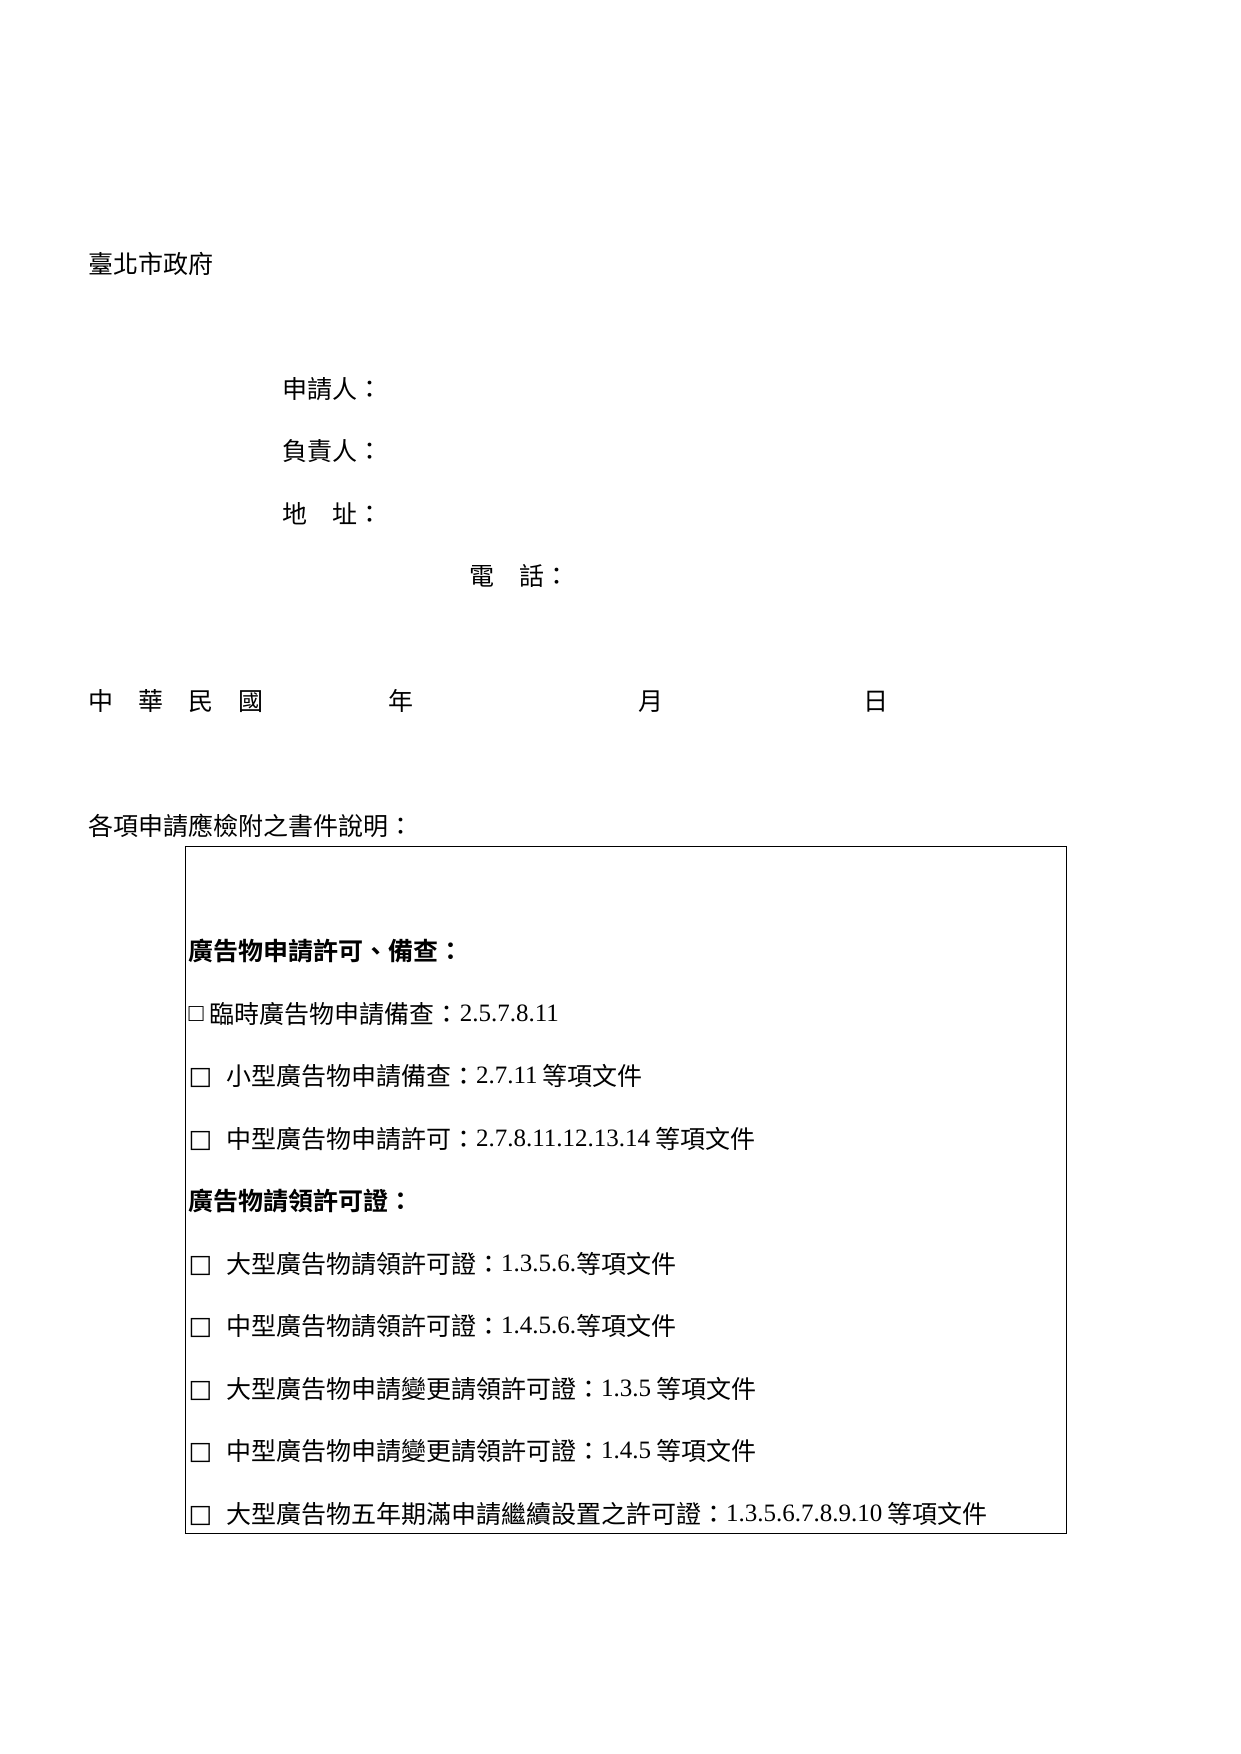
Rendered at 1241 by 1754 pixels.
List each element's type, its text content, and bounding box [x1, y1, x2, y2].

text 中 華 民 國 年 月 日 [89, 658, 1152, 721]
text 負責人： [89, 408, 1152, 471]
text 臺北市政府 [89, 221, 1152, 283]
text 電 話： [89, 533, 1152, 596]
text 申請人： [89, 346, 1152, 408]
text 各項申請應檢附之書件說明： [89, 783, 1152, 846]
text 地 址： [89, 471, 1152, 533]
table_header 廣告物申請許可、備查： □ 臨時廣告物申請備查：2.5.7.8.11 小型廣告物申請備查：2.7.11等項文件 中型廣告物申請許可：2.7.8.11.12.13.14等項文件 廣告物請領許可證： 大型廣告物請領許可證：1.3.5.6.等項文件 中型廣告物請領許可證：1.4.5.6.等項文件 大型廣告物申請變更請領許可證：1.3.5等項文件 中型廣告物申請變更請領許可證：1.4.5等項文件 大型廣告物五年期滿申請繼續設置之許可證：1.3.5.6.7.8.9.10等項文件 中型廣告物五年期滿申請繼續設置之許可證：1.4.5.6.7.8等項文件 [186, 847, 1066, 1533]
